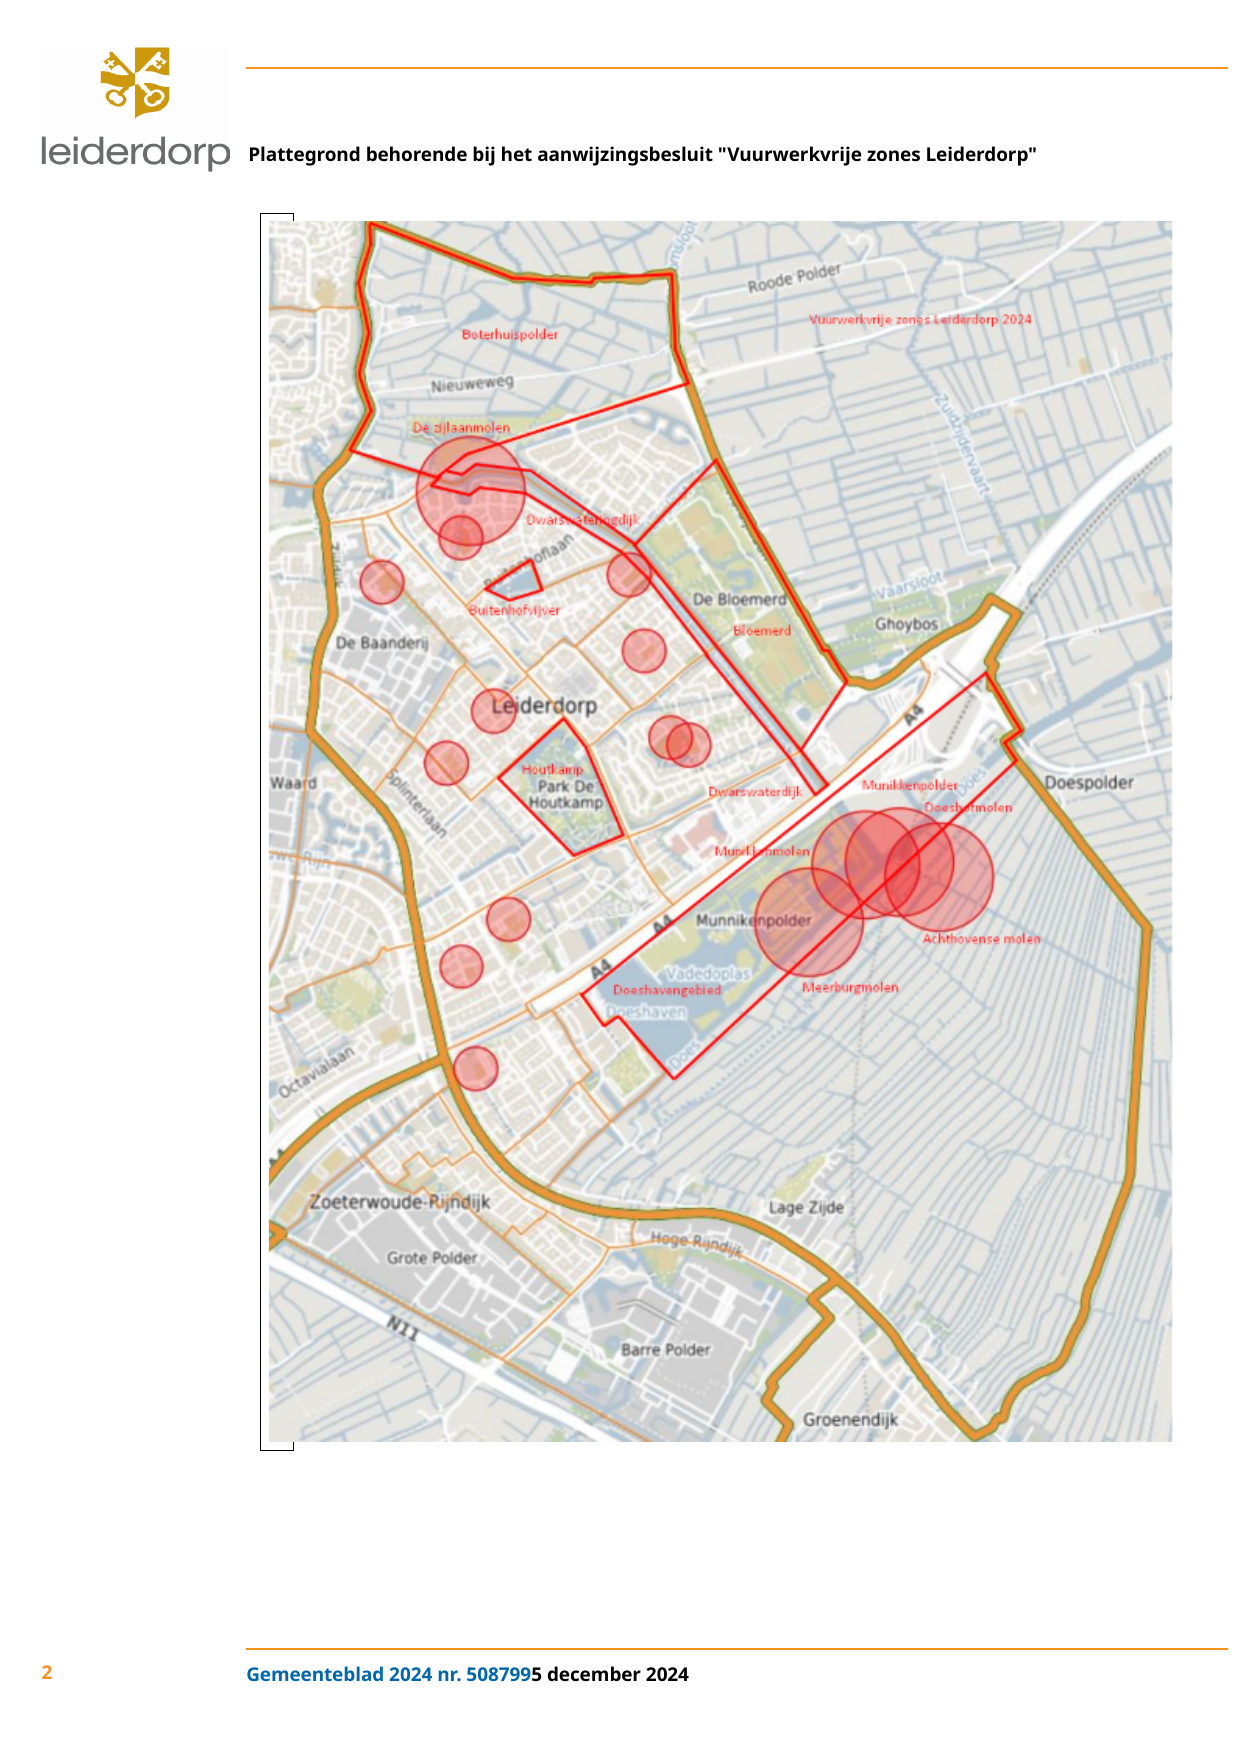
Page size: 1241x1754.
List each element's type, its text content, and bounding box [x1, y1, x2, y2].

picture [268, 221, 1173, 1442]
text Plattegrond behorende bij het aanwijzingsbesluit "Vuurwerkvrije zones Leiderdorp" [248, 141, 1152, 167]
picture [41, 47, 231, 172]
